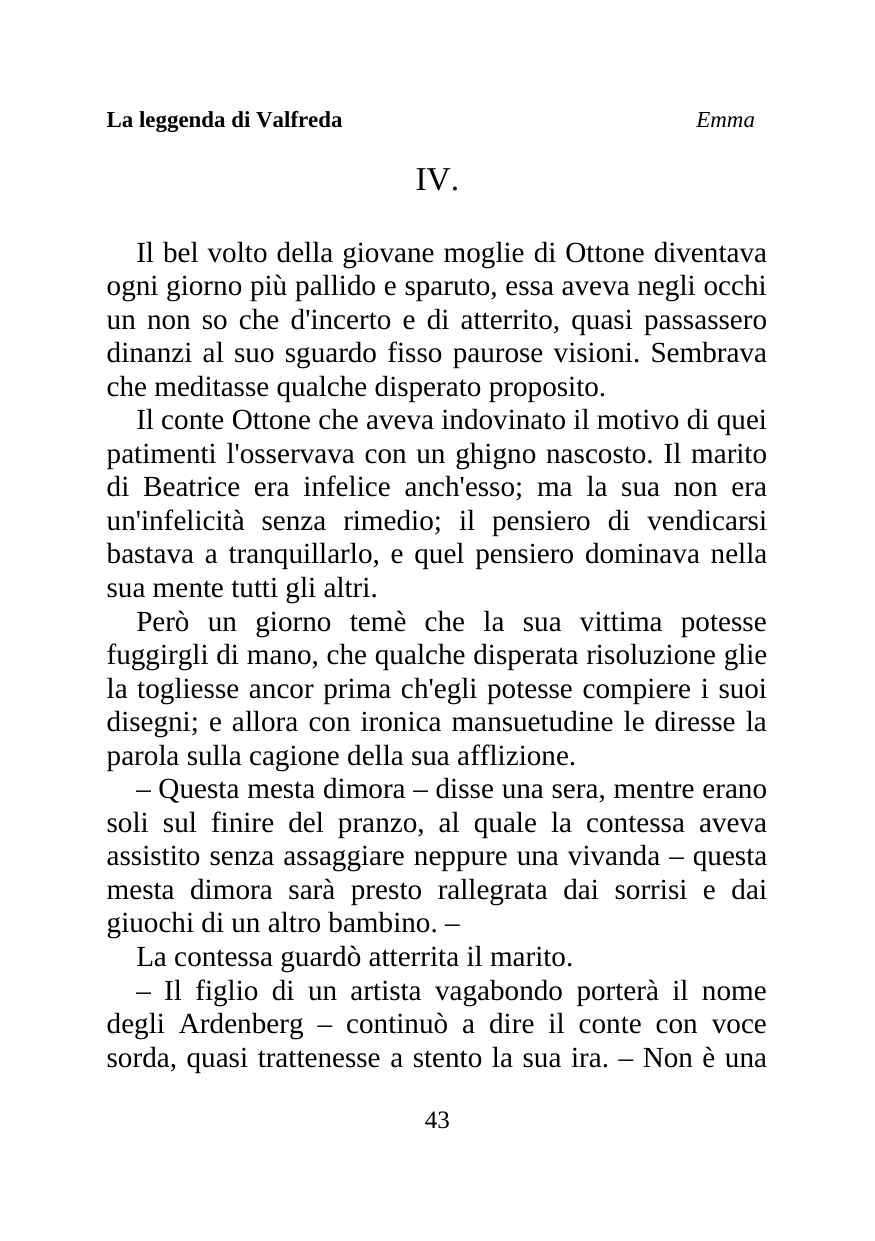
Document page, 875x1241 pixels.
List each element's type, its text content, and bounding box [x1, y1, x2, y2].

text La contessa guardò atterrita il marito. [106, 939, 768, 973]
text Il conte Ottone che aveva indovinato il motivo di quei patimenti l'osservava con un ghigno nascosto. Il marito di Beatrice era infelice anch'esso; ma la sua non era un'infelicità senza rimedio; il pensiero di vendicarsi bastava a tranquillarlo, e quel pensiero dominava nella sua mente tutti gli altri. [106, 402, 768, 604]
text – Il figlio di un artista vagabondo porterà il nome degli Ardenberg – continuò a dire il conte con voce sorda, quasi trattenesse a stento la sua ira. – Non è una [106, 973, 768, 1073]
text Però un giorno temè che la sua vittima potesse fuggirgli di mano, che qualche disperata risoluzione glie la togliesse ancor prima ch'egli potesse compiere i suoi disegni; e allora con ironica mansuetudine le diresse la parola sulla cagione della sua afflizione. [106, 604, 768, 771]
text – Questa mesta dimora – disse una sera, mentre erano soli sul finire del pranzo, al quale la contessa aveva assistito senza assaggiare neppure una vivanda – questa mesta dimora sarà presto rallegrata dai sorrisi e dai giuochi di un altro bambino. – [106, 771, 768, 939]
text Il bel volto della giovane moglie di Ottone diventava ogni giorno più pallido e sparuto, essa aveva negli occhi un non so che d'incerto e di atterrito, quasi passassero dinanzi al suo sguardo fisso paurose visioni. Sembrava che meditasse qualche disperato proposito. [106, 235, 768, 402]
subtitle IV. [106, 159, 768, 197]
